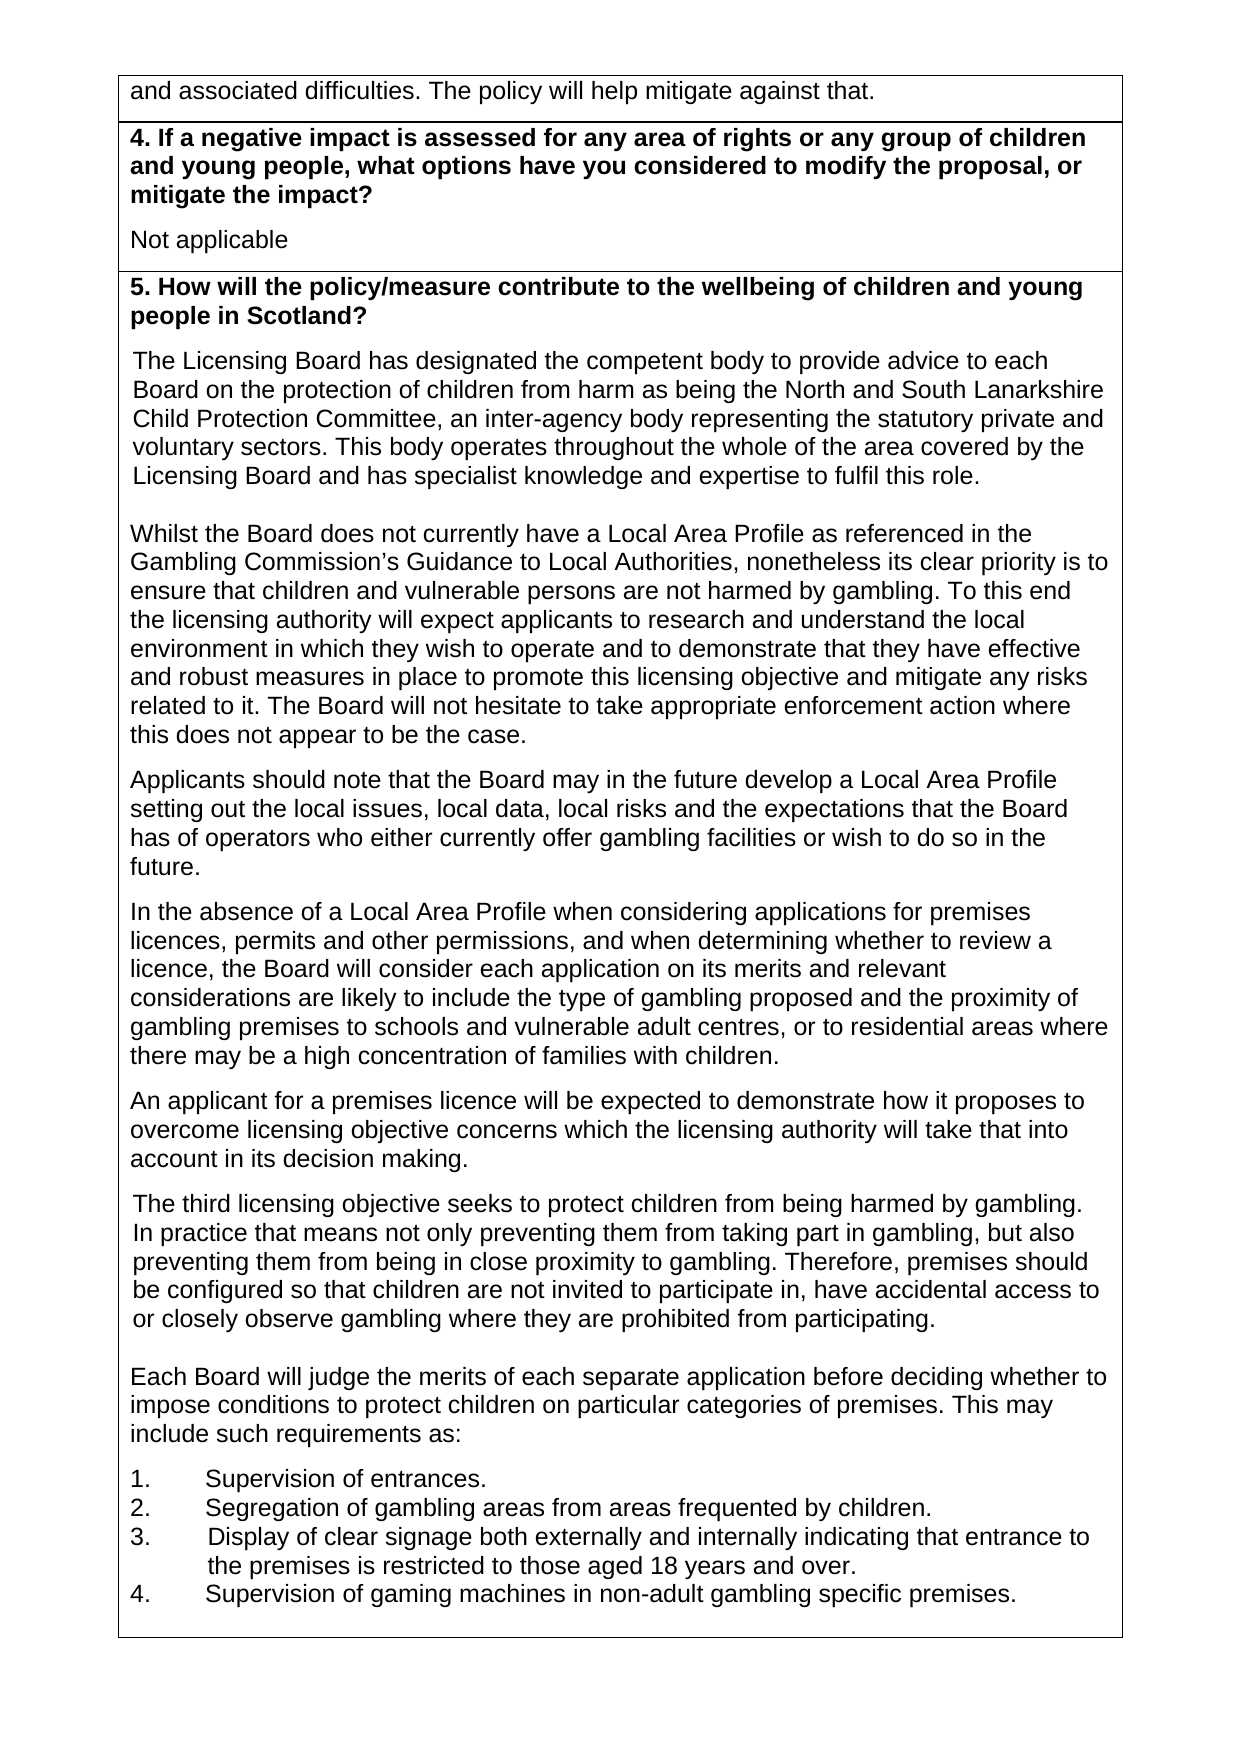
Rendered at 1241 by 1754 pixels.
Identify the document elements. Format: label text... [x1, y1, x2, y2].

table_cell 5. How will the policy/measure contribute to the wellbeing of children and young people in Scotland? The Licensing Board has designated the competent body to provide advice to each Board on the protection of children from harm as being the North and South Lanarkshire Child Protection Committee, an inter-agency body representing the statutory private and voluntary sectors. This body operates throughout the whole of the area covered by the Licensing Board and has specialist knowledge and expertise to fulfil this role. Whilst the Board does not currently have a Local Area Profile as referenced in the Gambling Commission’s Guidance to Local Authorities, nonetheless its clear priority is to ensure that children and vulnerable persons are not harmed by gambling. To this end the licensing authority will expect applicants to research and understand the local environment in which they wish to operate and to demonstrate that they have effective and robust measures in place to promote this licensing objective and mitigate any risks related to it. The Board will not hesitate to take appropriate enforcement action where this does not appear to be the case. Applicants should note that the Board may in the future develop a Local Area Profile setting out the local issues, local data, local risks and the expectations that the Board has of operators who either currently offer gambling facilities or wish to do so in the future. In the absence of a Local Area Profile when considering applications for premises licences, permits and other permissions, and when determining whether to review a licence, the Board will consider each application on its merits and relevant considerations are likely to include the type of gambling proposed and the proximity of gambling premises to schools and vulnerable adult centres, or to residential areas where there may be a high concentration of families with children. An applicant for a premises licence will be expected to demonstrate how it proposes to overcome licensing objective concerns which the licensing authority will take that into account in its decision making. The third licensing objective seeks to protect children from being harmed by gambling. In practice that means not only preventing them from taking part in gambling, but also preventing them from being in close proximity to gambling. Therefore, premises should be configured so that children are not invited to participate in, have accidental access to or closely observe gambling where they are prohibited from participating. Each Board will judge the merits of each separate application before deciding whether to impose conditions to protect children on particular categories of premises. This may include such requirements as: Supervision of entrances. Segregation of gambling areas from areas frequented by children. Display of clear signage both externally and internally indicating that entrance to the premises is restricted to those aged 18 years and over. Supervision of gaming machines in non-adult gambling specific premises. [119, 272, 1122, 1637]
table_cell and associated difficulties. The policy will help mitigate against that. [119, 76, 1122, 121]
table_cell 4. If a negative impact is assessed for any area of rights or any group of children and young people, what options have you considered to modify the proposal, or mitigate the impact? Not applicable [119, 123, 1122, 271]
